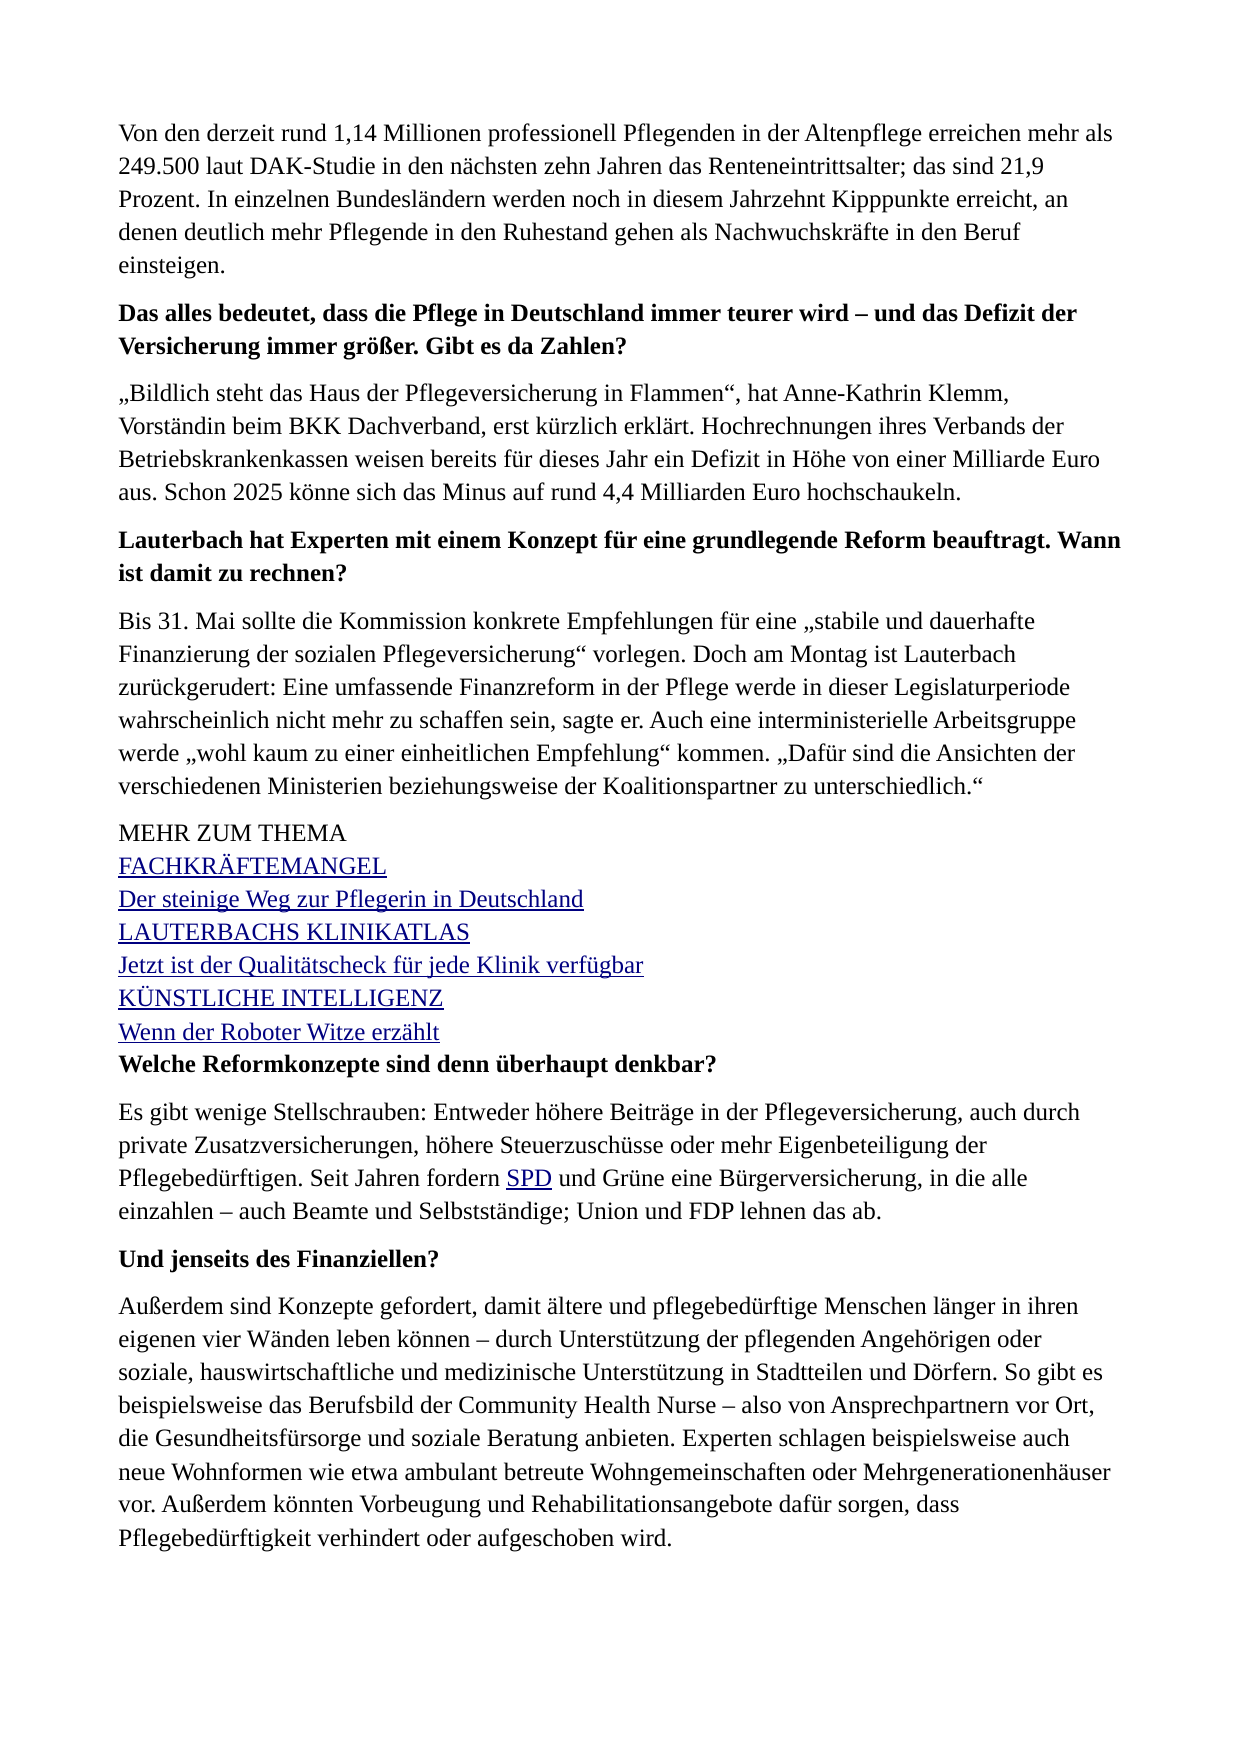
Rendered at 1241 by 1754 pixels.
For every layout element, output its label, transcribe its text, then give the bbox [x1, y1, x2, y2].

text Welche Reformkonzepte sind denn überhaupt denkbar? [118, 1049, 1122, 1078]
text Es gibt wenige Stellschrauben: Entweder höhere Beiträge in der Pflegeversicherung, auch durch private Zusatzversicherungen, höhere Steuerzuschüsse oder mehr Eigenbeteiligung der Pflegebedürftigen. Seit Jahren fordern SPD und Grüne eine Bürgerversicherung, in die alle einzahlen – auch Beamte und Selbstständige; Union und FDP lehnen das ab. [118, 1097, 1122, 1225]
text Jetzt ist der Qualitätscheck für jede Klinik verfügbar [118, 951, 1122, 979]
text „Bildlich steht das Haus der Pflegeversicherung in Flammen“, hat Anne-Kathrin Klemm, Vorständin beim BKK Dachverband, erst kürzlich erklärt. Hochrechnungen ihres Verbands der Betriebskrankenkassen weisen bereits für dieses Jahr ein Defizit in Höhe von einer Milliarde Euro aus. Schon 2025 könne sich das Minus auf rund 4,4 Milliarden Euro hochschaukeln. [118, 378, 1122, 506]
text Bis 31. Mai sollte die Kommission konkrete Empfehlungen für eine „stabile und dauerhafte Finanzierung der sozialen Pflegeversicherung“ vorlegen. Doch am Montag ist Lauterbach zurückgerudert: Eine umfassende Finanzreform in der Pflege werde in dieser Legislaturperiode wahrscheinlich nicht mehr zu schaffen sein, sagte er. Auch eine interministerielle Arbeitsgruppe werde „wohl kaum zu einer einheitlichen Empfehlung“ kommen. „Dafür sind die Ansichten der verschiedenen Ministerien beziehungsweise der Koalitionspartner zu unterschiedlich.“ [118, 606, 1122, 799]
text KÜNSTLICHE INTELLIGENZ [118, 983, 1122, 1012]
text LAUTERBACHS KLINIKATLAS [118, 917, 1122, 946]
text Außerdem sind Konzepte gefordert, damit ältere und pflegebedürftige Menschen länger in ihren eigenen vier Wänden leben können – durch Unterstützung der pflegenden Angehörigen oder soziale, hauswirtschaftliche und medizinische Unterstützung in Stadtteilen und Dörfern. So gibt es beispielsweise das Berufsbild der Community Health Nurse – also von Ansprechpartnern vor Ort, die Gesundheitsfürsorge und soziale Beratung anbieten. Experten schlagen beispielsweise auch neue Wohnformen wie etwa ambulant betreute Wohngemeinschaften oder Mehrgenerationenhäuser vor. Außerdem könnten Vorbeugung und Rehabilitationsangebote dafür sorgen, dass Pflegebedürftigkeit verhindert oder aufgeschoben wird. [118, 1291, 1122, 1551]
text Und jenseits des Finanziellen? [118, 1244, 1122, 1273]
text MEHR ZUM THEMA [118, 818, 1122, 847]
text Wenn der Roboter Witze erzählt [118, 1017, 1122, 1045]
text Lauterbach hat Experten mit einem Konzept für eine grundlegende Reform beauftragt. Wann ist damit zu rechnen? [118, 525, 1122, 587]
text Von den derzeit rund 1,14 Millionen professionell Pflegenden in der Altenpflege erreichen mehr als 249.500 laut DAK-Studie in den nächsten zehn Jahren das Renteneintrittsalter; das sind 21,9 Prozent. In einzelnen Bundesländern werden noch in diesem Jahrzehnt Kipppunkte erreicht, an denen deutlich mehr Pflegende in den Ruhestand gehen als Nachwuchskräfte in den Beruf einsteigen. [118, 118, 1122, 279]
text Der steinige Weg zur Pflegerin in Deutschland [118, 884, 1122, 913]
text Das alles bedeutet, dass die Pflege in Deutschland immer teurer wird – und das Defizit der Versicherung immer größer. Gibt es da Zahlen? [118, 298, 1122, 359]
text FACHKRÄFTEMANGEL [118, 851, 1122, 880]
